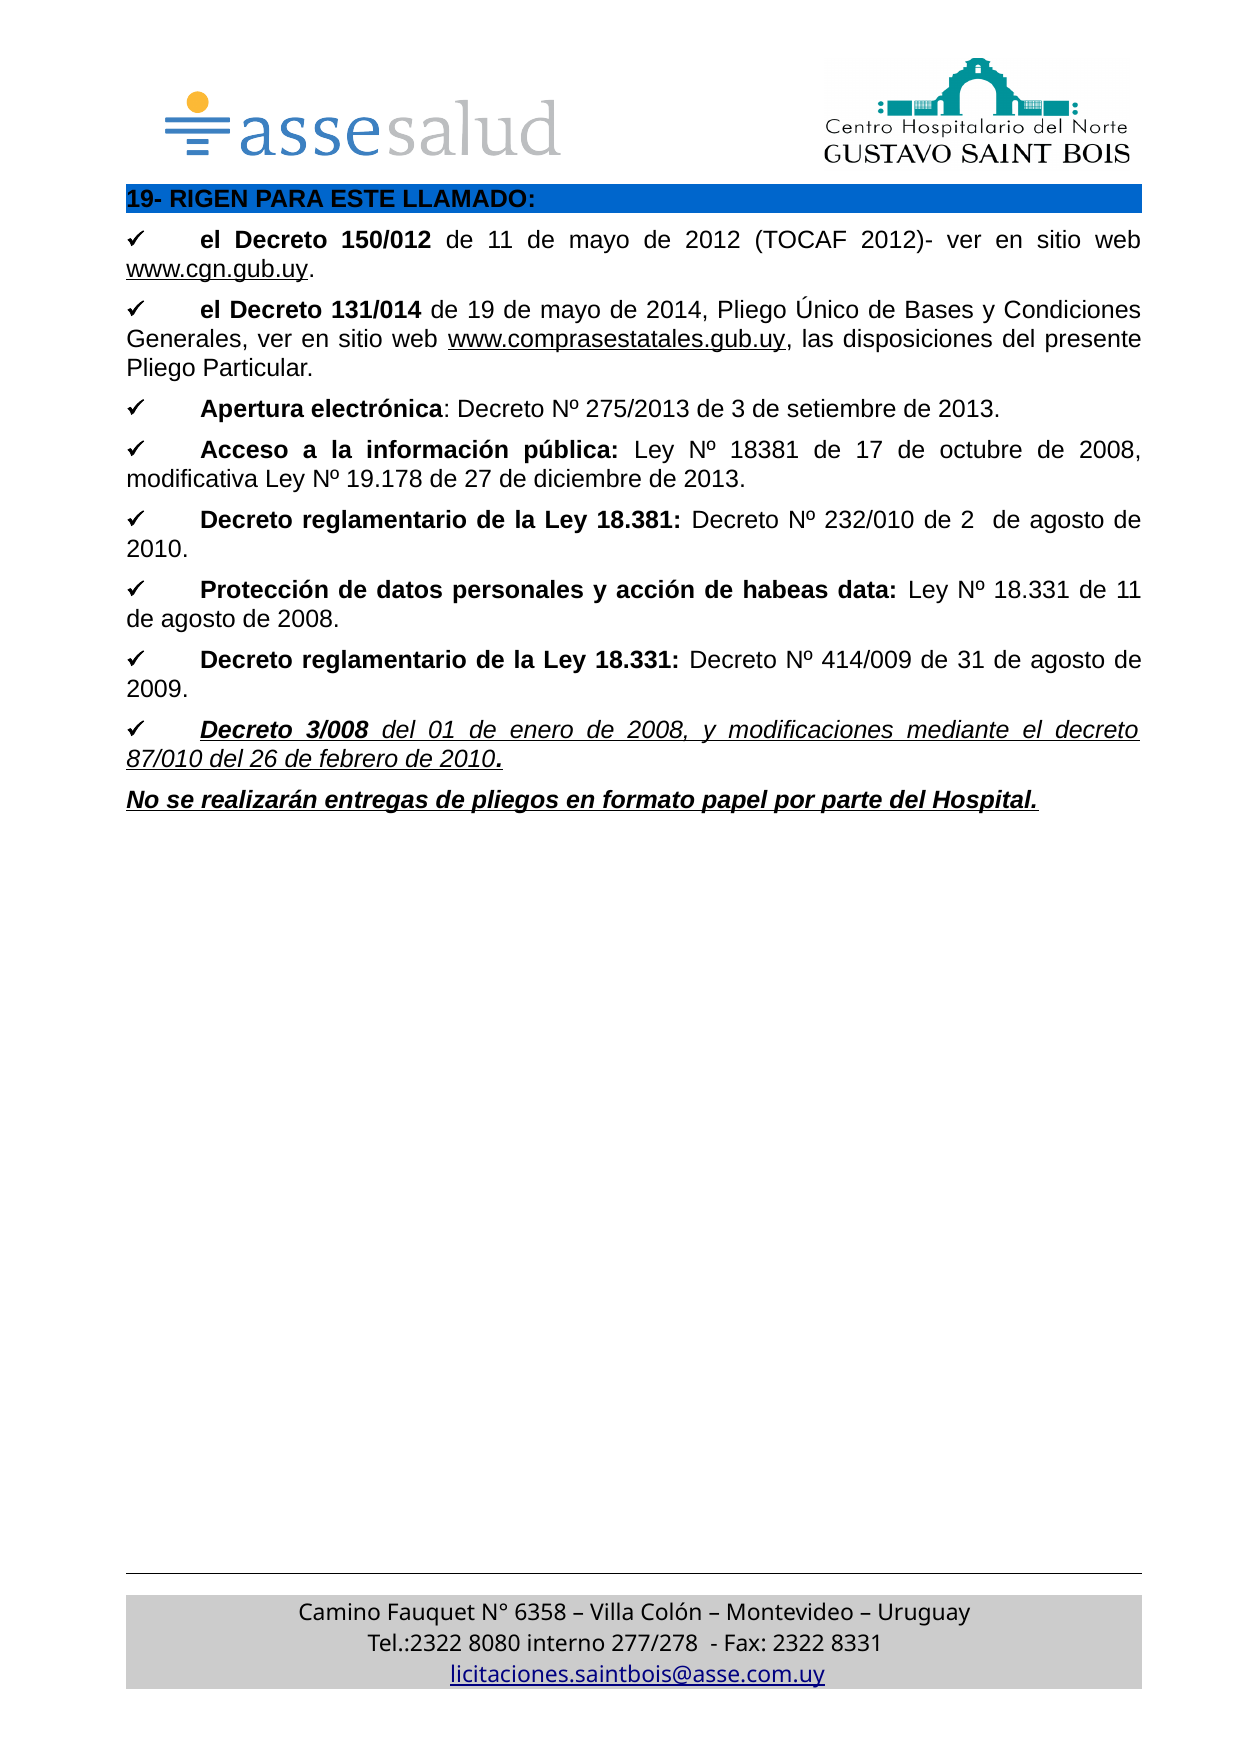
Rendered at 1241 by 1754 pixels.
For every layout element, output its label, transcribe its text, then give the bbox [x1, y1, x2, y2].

list el Decreto 150/012 de 11 de mayo de 2012 (TOCAF 2012)- ver en sitio web www.cgn.gub.uy. [126, 225, 1142, 283]
list Acceso a la información pública: Ley Nº 18381 de 17 de octubre de 2008, modificativa Ley Nº 19.178 de 27 de diciembre de 2013. [126, 435, 1142, 493]
list Decreto reglamentario de la Ley 18.381: Decreto Nº 232/010 de 2 de agosto de 2010. [126, 505, 1142, 563]
list Apertura electrónica: Decreto Nº 275/2013 de 3 de setiembre de 2013. [126, 394, 1142, 423]
list Decreto reglamentario de la Ley 18.331: Decreto Nº 414/009 de 31 de agosto de 2009. [126, 645, 1142, 703]
text No se realizarán entregas de pliegos en formato papel por parte del Hospital. [126, 785, 1142, 814]
picture [165, 91, 561, 156]
list el Decreto 131/014 de 19 de mayo de 2014, Pliego Único de Bases y Condiciones Generales, ver en sitio web www.comprasestatales.gub.uy, las disposiciones del presente Pliego Particular. [126, 295, 1142, 381]
picture [824, 58, 1130, 171]
list Protección de datos personales y acción de habeas data: Ley Nº 18.331 de 11 de agosto de 2008. [126, 575, 1142, 633]
subtitle 19- RIGEN PARA ESTE LLAMADO: [126, 184, 1142, 213]
list Decreto 3/008 del 01 de enero de 2008, y modificaciones mediante el decreto 87/010 del 26 de febrero de 2010. [126, 715, 1142, 773]
